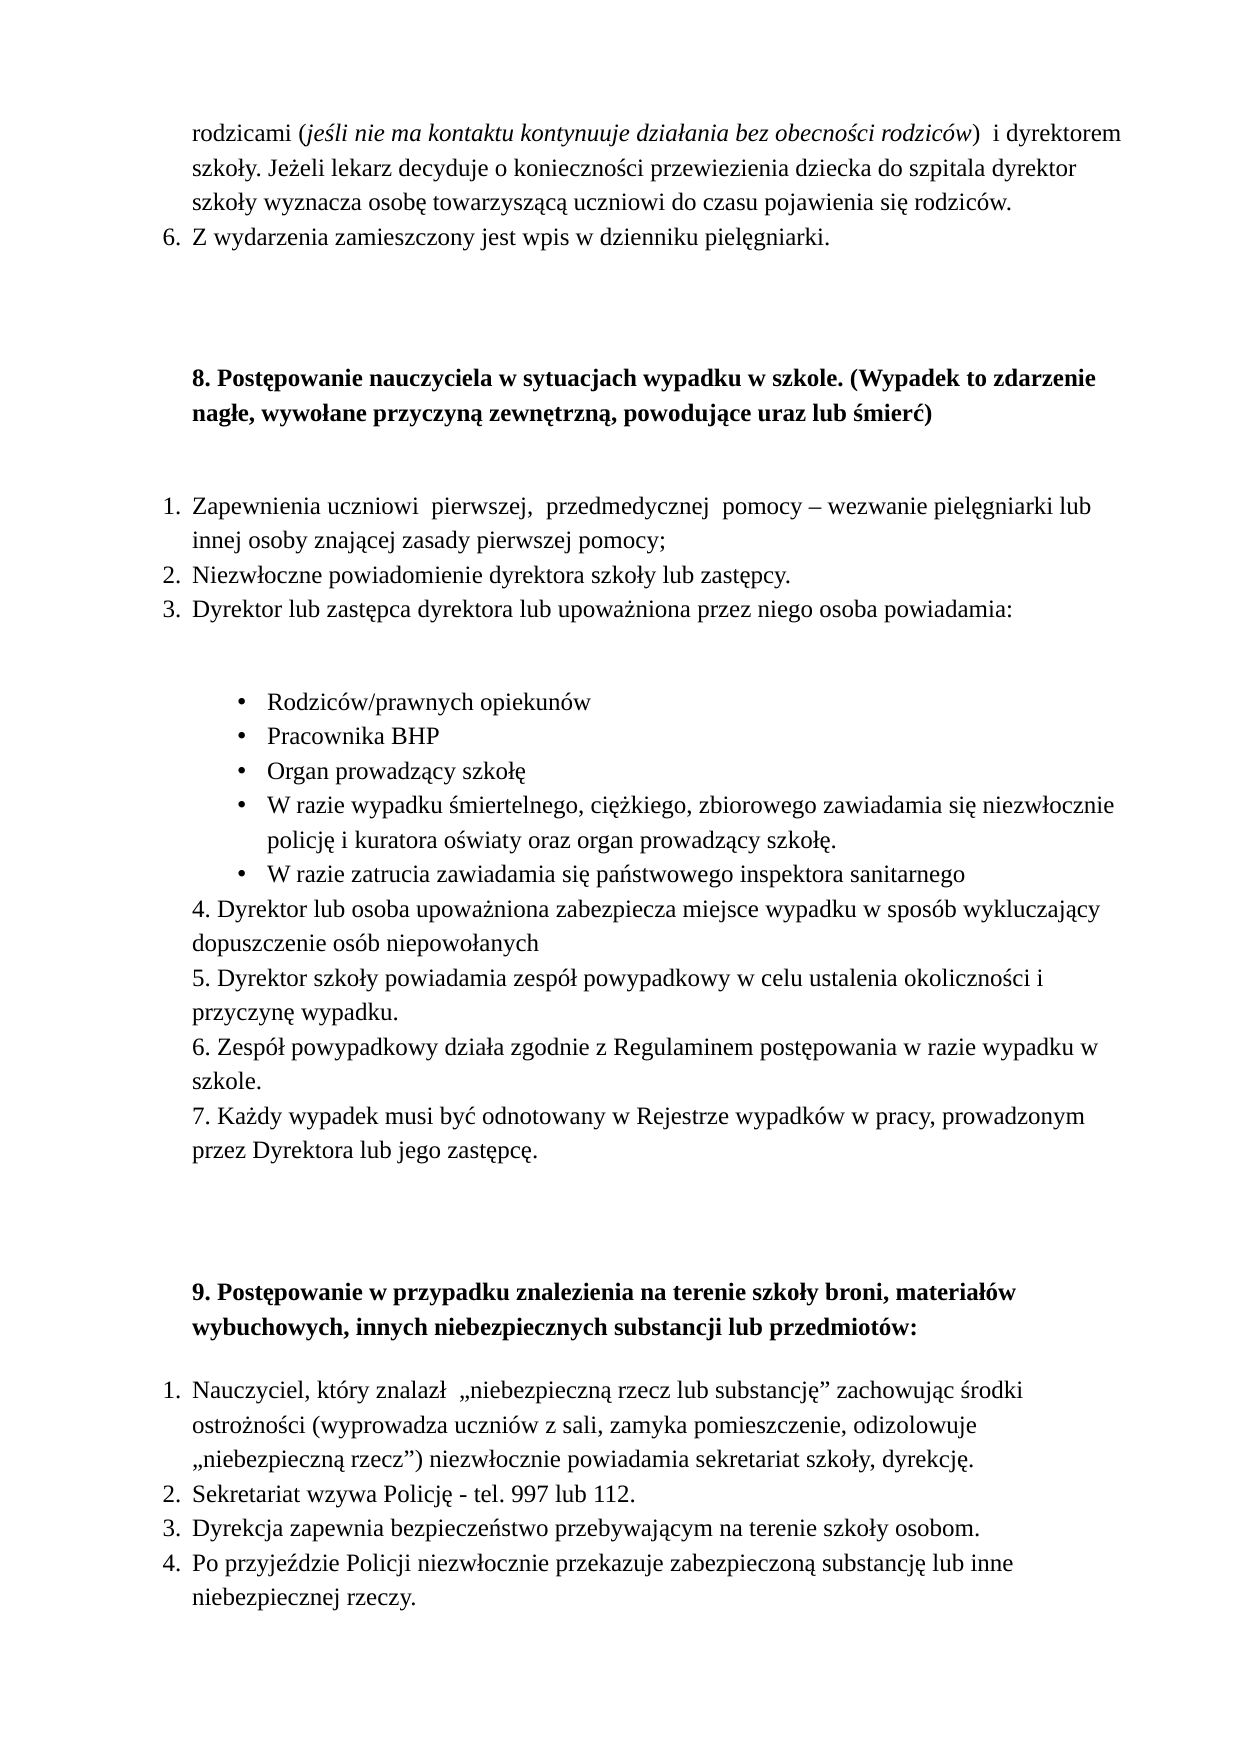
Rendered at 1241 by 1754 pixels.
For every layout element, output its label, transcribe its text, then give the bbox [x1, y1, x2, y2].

list 5. Dyrektor szkoły powiadamia zespół powypadkowy w celu ustalenia okoliczności i przyczynę wypadku. [162, 963, 1122, 1026]
list Z wydarzenia zamieszczony jest wpis w dzienniku pielęgniarki. [162, 222, 1122, 250]
list 8. Postępowanie nauczyciela w sytuacjach wypadku w szkole. (Wypadek to zdarzenie nagłe, wywołane przyczyną zewnętrzną, powodujące uraz lub śmierć) [162, 363, 1122, 427]
list 7. Każdy wypadek musi być odnotowany w Rejestrze wypadków w pracy, prowadzonym przez Dyrektora lub jego zastępcę. [162, 1101, 1122, 1164]
list rodzicami (jeśli nie ma kontaktu kontynuuje działania bez obecności rodziców) i dyrektorem szkoły. Jeżeli lekarz decyduje o konieczności przewiezienia dziecka do szpitala dyrektor szkoły wyznacza osobę towarzyszącą uczniowi do czasu pojawienia się rodziców. [162, 118, 1122, 216]
list Sekretariat wzywa Policję - tel. 997 lub 112. [162, 1479, 1122, 1507]
list Organ prowadzący szkołę [237, 756, 1122, 785]
list Dyrekcja zapewnia bezpieczeństwo przebywającym na terenie szkoły osobom. [162, 1513, 1122, 1542]
list W razie zatrucia zawiadamia się państwowego inspektora sanitarnego [237, 859, 1122, 888]
list Nauczyciel, który znalazł „niebezpieczną rzecz lub substancję” zachowując środki ostrożności (wyprowadza uczniów z sali, zamyka pomieszczenie, odizolowuje „niebezpieczną rzecz”) niezwłocznie powiadamia sekretariat szkoły, dyrekcję. [162, 1375, 1122, 1473]
list Pracownika BHP [237, 721, 1122, 750]
list 9. Postępowanie w przypadku znalezienia na terenie szkoły broni, materiałów wybuchowych, innych niebezpiecznych substancji lub przedmiotów: [162, 1277, 1122, 1340]
list W razie wypadku śmiertelnego, ciężkiego, zbiorowego zawiadamia się niezwłocznie policję i kuratora oświaty oraz organ prowadzący szkołę. [237, 790, 1122, 854]
list Dyrektor lub zastępca dyrektora lub upoważniona przez niego osoba powiadamia: [162, 594, 1122, 623]
list Po przyjeździe Policji niezwłocznie przekazuje zabezpieczoną substancję lub inne niebezpiecznej rzeczy. [162, 1548, 1122, 1611]
list Rodziców/prawnych opiekunów [237, 687, 1122, 716]
list Niezwłoczne powiadomienie dyrektora szkoły lub zastępcy. [162, 560, 1122, 588]
list 6. Zespół powypadkowy działa zgodnie z Regulaminem postępowania w razie wypadku w szkole. [162, 1032, 1122, 1095]
list 4. Dyrektor lub osoba upoważniona zabezpiecza miejsce wypadku w sposób wykluczający dopuszczenie osób niepowołanych [162, 894, 1122, 957]
list Zapewnienia uczniowi pierwszej, przedmedycznej pomocy – wezwanie pielęgniarki lub innej osoby znającej zasady pierwszej pomocy; [162, 491, 1122, 554]
